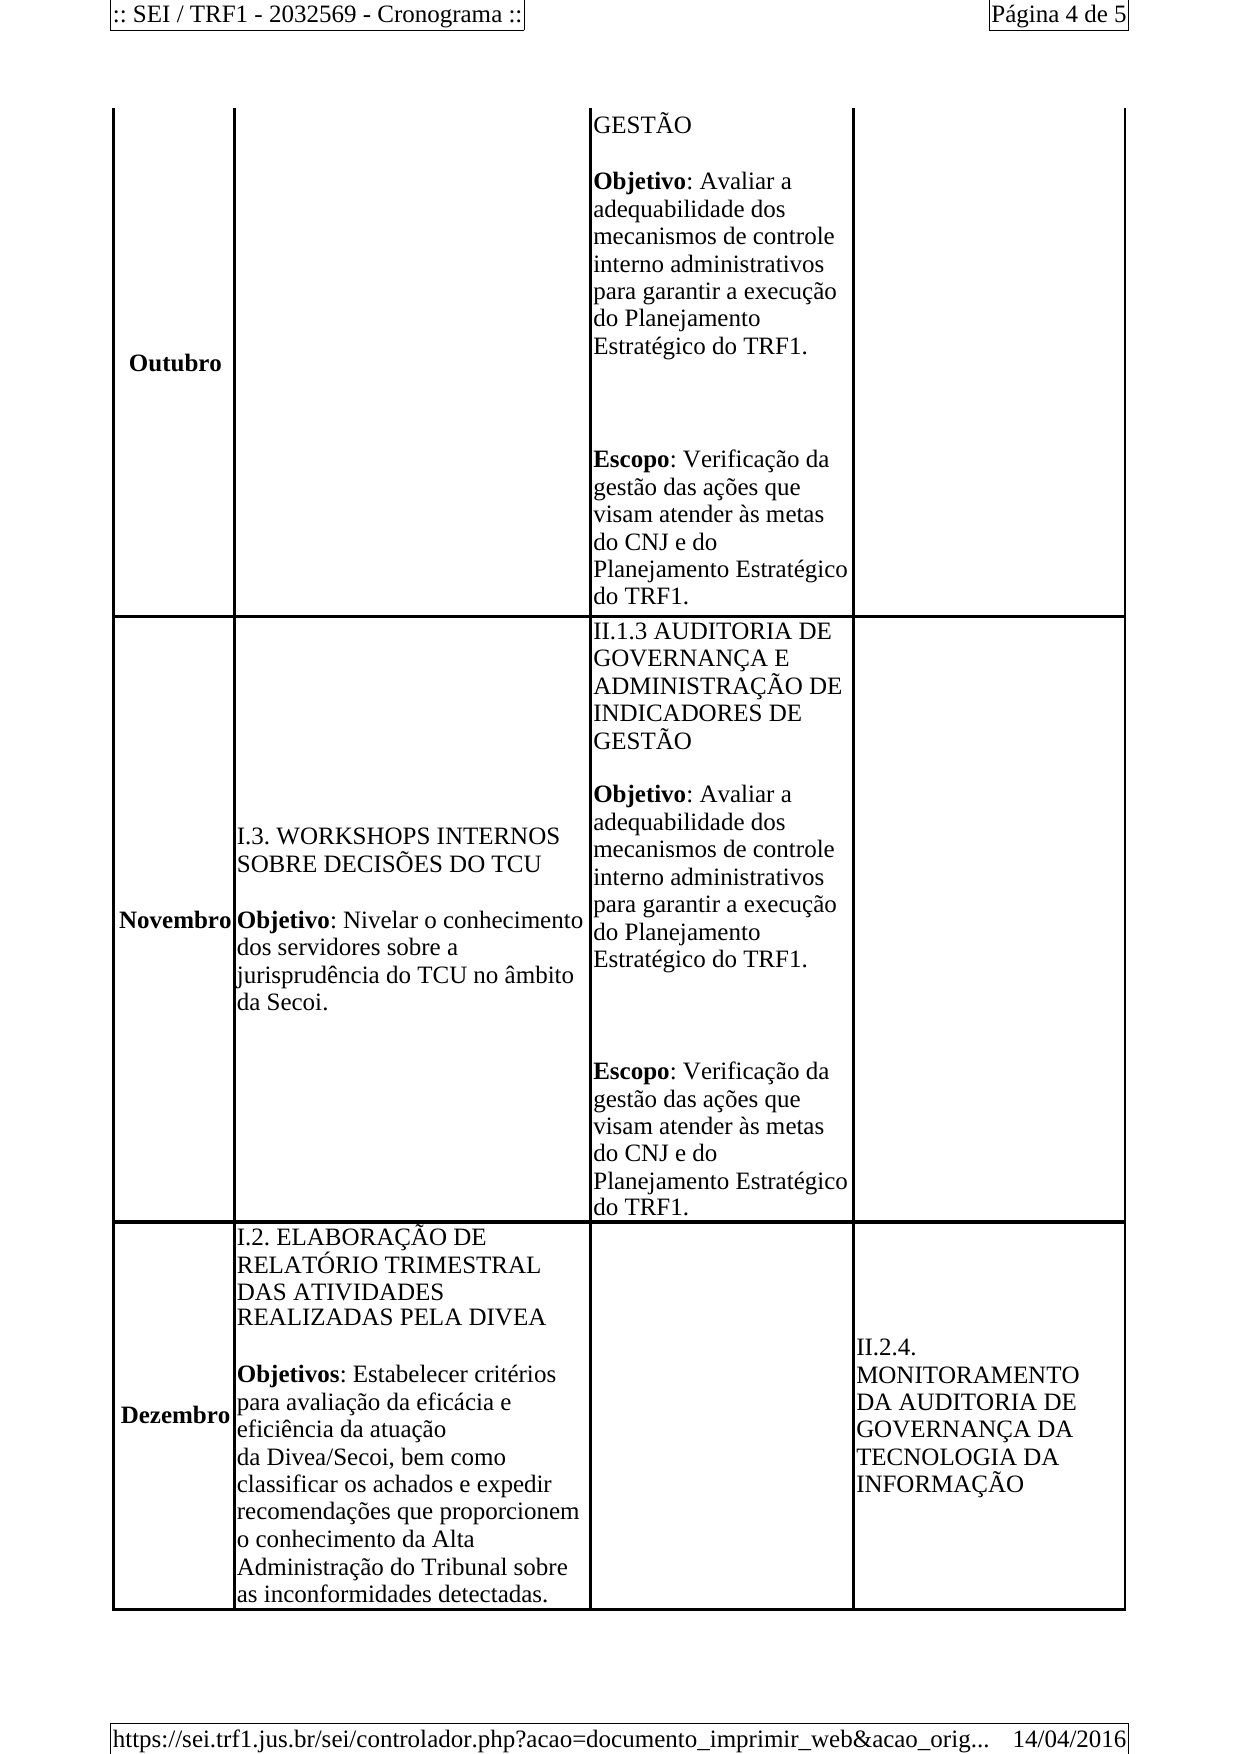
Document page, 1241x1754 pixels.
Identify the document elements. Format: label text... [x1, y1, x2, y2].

table_cell [115, 1035, 233, 1220]
table_header [236, 108, 589, 614]
table_cell I.3. WORKSHOPS INTERNOS SOBRE DECISÕES DO TCU Objetivo: Nivelar o conhecimento dos servidores sobre a jurisprudência do TCU no âmbito da Secoi. [236, 765, 589, 1035]
table_cell [855, 618, 1124, 1220]
table_cell II.1.3 AUDITORIA DE GOVERNANÇA E ADMINISTRAÇÃO DE INDICADORES DE GESTÃO [592, 618, 852, 765]
table_header Outubro [115, 108, 233, 614]
table_cell [115, 1224, 233, 1331]
table_cell [855, 1224, 1124, 1331]
table_cell [236, 1035, 589, 1220]
table_cell [115, 618, 233, 765]
table_cell [236, 618, 589, 765]
table_cell Novembro [115, 765, 233, 1035]
table_cell Objetivo: Avaliar a adequabilidade dos mecanismos de controle interno administrativos para garantir a execução do Planejamento Estratégico do TRF1. [592, 765, 852, 1035]
table_cell [592, 1224, 852, 1608]
table_cell Dezembro [115, 1331, 233, 1608]
table_cell Escopo: Verificação da gestão das ações que visam atender às metas do CNJ e do Planejamento Estratégico do TRF1. [592, 1035, 852, 1220]
table_cell Objetivos: Estabelecer critérios para avaliação da eficácia e eficiência da atuação da Divea/Secoi, bem como classificar os achados e expedir recomendações que proporcionem o conhecimento da Alta Administração do Tribunal sobre as inconformidades detectadas. [236, 1331, 589, 1608]
table_cell II.2.4. MONITORAMENTO DA AUDITORIA DE GOVERNANÇA DA TECNOLOGIA DA INFORMAÇÃO [855, 1331, 1124, 1608]
table_header [855, 108, 1124, 614]
table_cell I.2. ELABORAÇÃO DE RELATÓRIO TRIMESTRAL DAS ATIVIDADES REALIZADAS PELA DIVEA [236, 1224, 589, 1331]
table_header GESTÃO Objetivo: Avaliar a adequabilidade dos mecanismos de controle interno administrativos para garantir a execução do Planejamento Estratégico do TRF1. Escopo: Verificação da gestão das ações que visam atender às metas do CNJ e do Planejamento Estratégico do TRF1. [592, 108, 852, 614]
